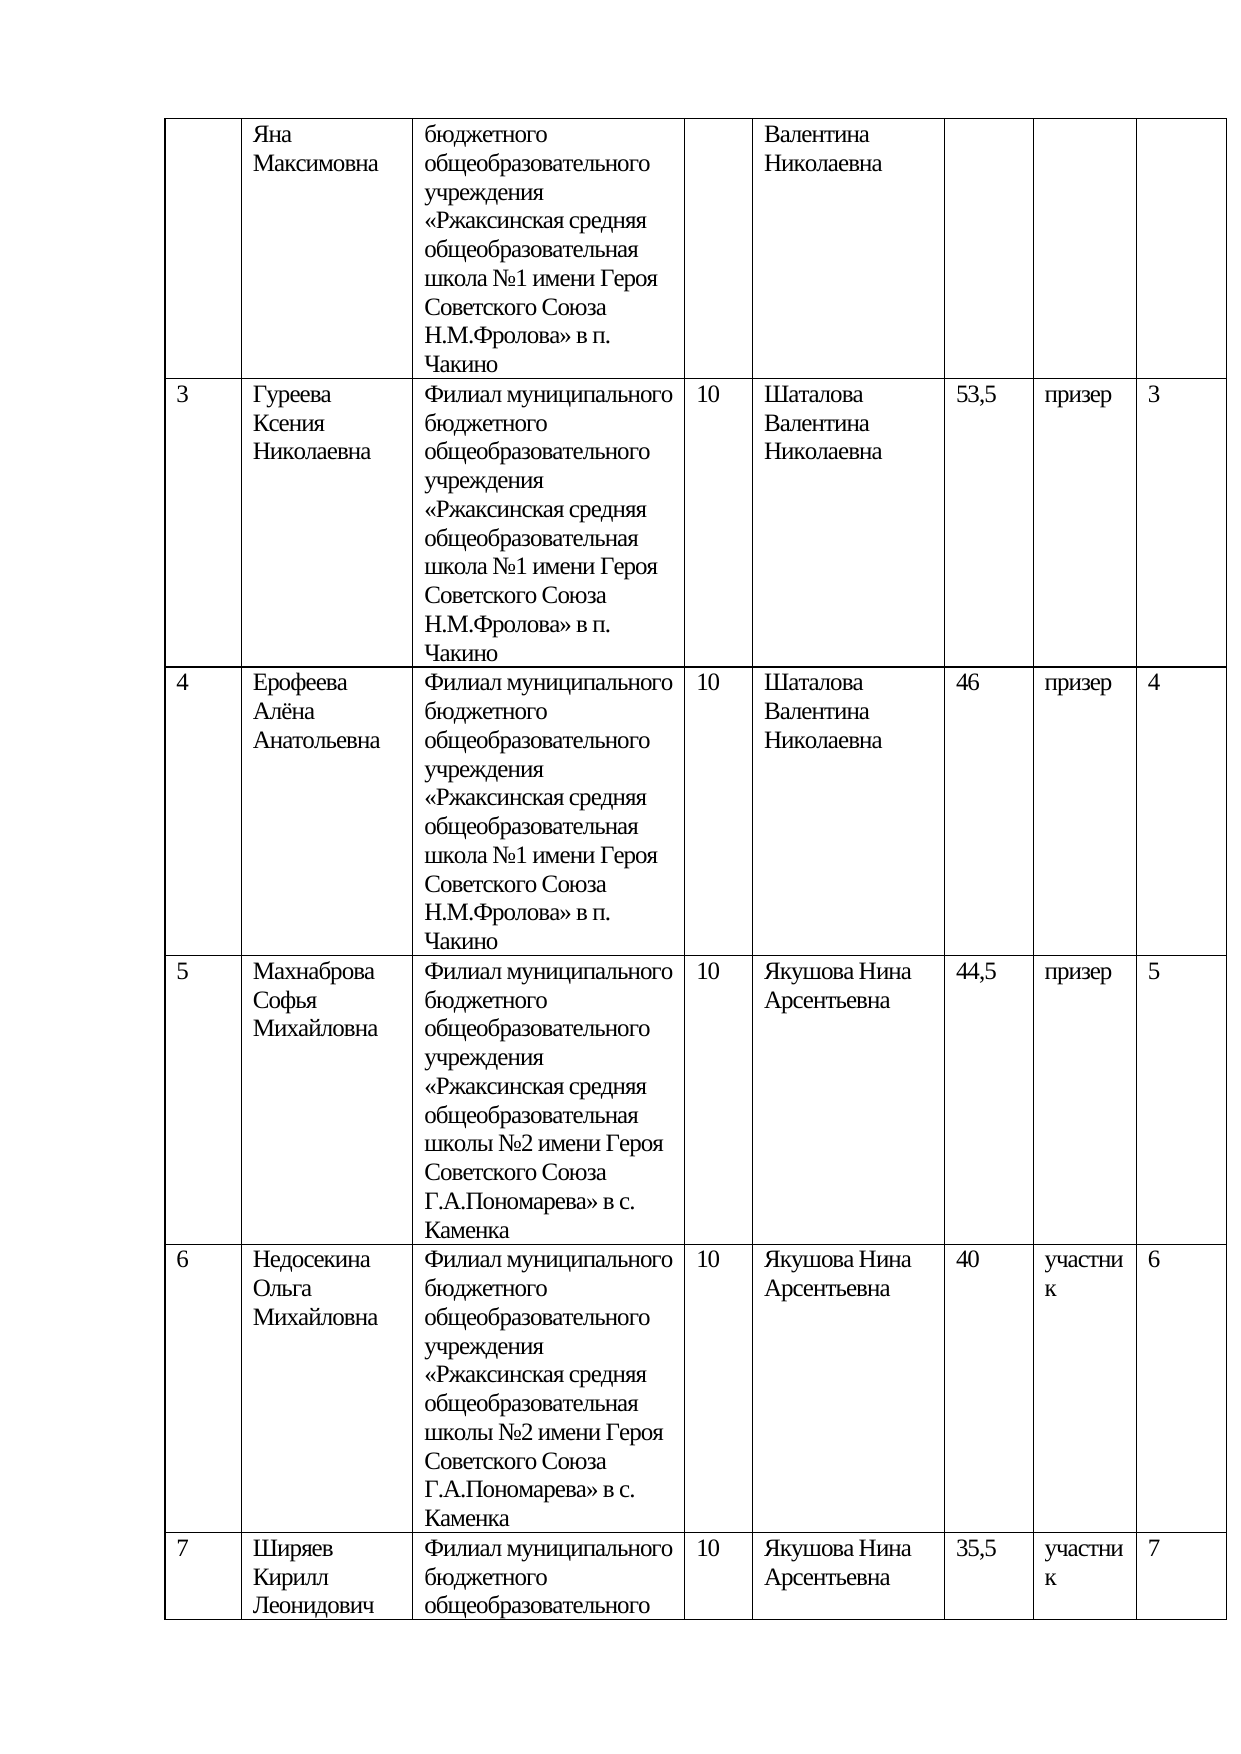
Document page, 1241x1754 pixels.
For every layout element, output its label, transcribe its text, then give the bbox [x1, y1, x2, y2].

table_cell Филиал муниципального бюджетного общеобразовательного учреждения «Ржаксинская средняя общеобразовательная школа №1 имени Героя Советского Союза Н.М.Фролова» в п. Чакино [413, 668, 684, 955]
table_cell 5 [1137, 956, 1226, 1243]
table_cell участник [1034, 1533, 1136, 1619]
table_cell 7 [1137, 1533, 1226, 1619]
table_cell 4 [1137, 668, 1226, 955]
table_cell Шаталова Валентина Николаевна [753, 379, 944, 666]
table_cell призер [1034, 956, 1136, 1243]
table_cell бюджетного общеобразовательного учреждения «Ржаксинская средняя общеобразовательная школа №1 имени Героя Советского Союза Н.М.Фролова» в п. Чакино [413, 119, 684, 378]
table_cell Яна Максимовна [242, 119, 412, 378]
table_cell 53,5 [945, 379, 1033, 666]
table_cell 10 [685, 956, 752, 1243]
table_cell 46 [945, 668, 1033, 955]
table_cell Якушова Нина Арсентьевна [753, 1245, 944, 1532]
table_cell [945, 119, 1033, 378]
table_cell 10 [685, 1245, 752, 1532]
table_cell Шаталова Валентина Николаевна [753, 668, 944, 955]
table_cell Филиал муниципального бюджетного общеобразовательного учреждения «Ржаксинская средняя общеобразовательная школы №2 имени Героя Советского Союза Г.А.Пономарева» в с. Каменка [413, 1245, 684, 1532]
table_cell Филиал муниципального бюджетного общеобразовательного учреждения «Ржаксинская средняя общеобразовательная школа №1 имени Героя Советского Союза Н.М.Фролова» в п. Чакино [413, 379, 684, 666]
table_cell Ширяев Кирилл Леонидович [242, 1533, 412, 1619]
table_cell призер [1034, 668, 1136, 955]
table_cell участник [1034, 1245, 1136, 1532]
table_cell 6 [166, 1245, 241, 1532]
table_cell Ерофеева Алёна Анатольевна [242, 668, 412, 955]
table_cell Недосекина Ольга Михайловна [242, 1245, 412, 1532]
table_cell призер [1034, 379, 1136, 666]
table_cell [1034, 119, 1136, 378]
table_cell Махнаброва Софья Михайловна [242, 956, 412, 1243]
table_cell Якушова Нина Арсентьевна [753, 1533, 944, 1619]
table_cell [1137, 119, 1226, 378]
table_cell Филиал муниципального бюджетного общеобразовательного [413, 1533, 684, 1619]
table_cell 44,5 [945, 956, 1033, 1243]
table_cell 10 [685, 1533, 752, 1619]
table_cell 6 [1137, 1245, 1226, 1532]
table_cell 3 [1137, 379, 1226, 666]
table_cell 3 [166, 379, 241, 666]
table_cell 10 [685, 379, 752, 666]
table_cell [685, 119, 752, 378]
table_cell Филиал муниципального бюджетного общеобразовательного учреждения «Ржаксинская средняя общеобразовательная школы №2 имени Героя Советского Союза Г.А.Пономарева» в с. Каменка [413, 956, 684, 1243]
table_cell 4 [166, 668, 241, 955]
table_cell Якушова Нина Арсентьевна [753, 956, 944, 1243]
table_cell 35,5 [945, 1533, 1033, 1619]
table_cell 7 [166, 1533, 241, 1619]
table_cell Валентина Николаевна [753, 119, 944, 378]
table_cell 10 [685, 668, 752, 955]
table_cell [166, 119, 241, 378]
table_cell 5 [166, 956, 241, 1243]
table_cell Гуреева Ксения Николаевна [242, 379, 412, 666]
table_cell 40 [945, 1245, 1033, 1532]
